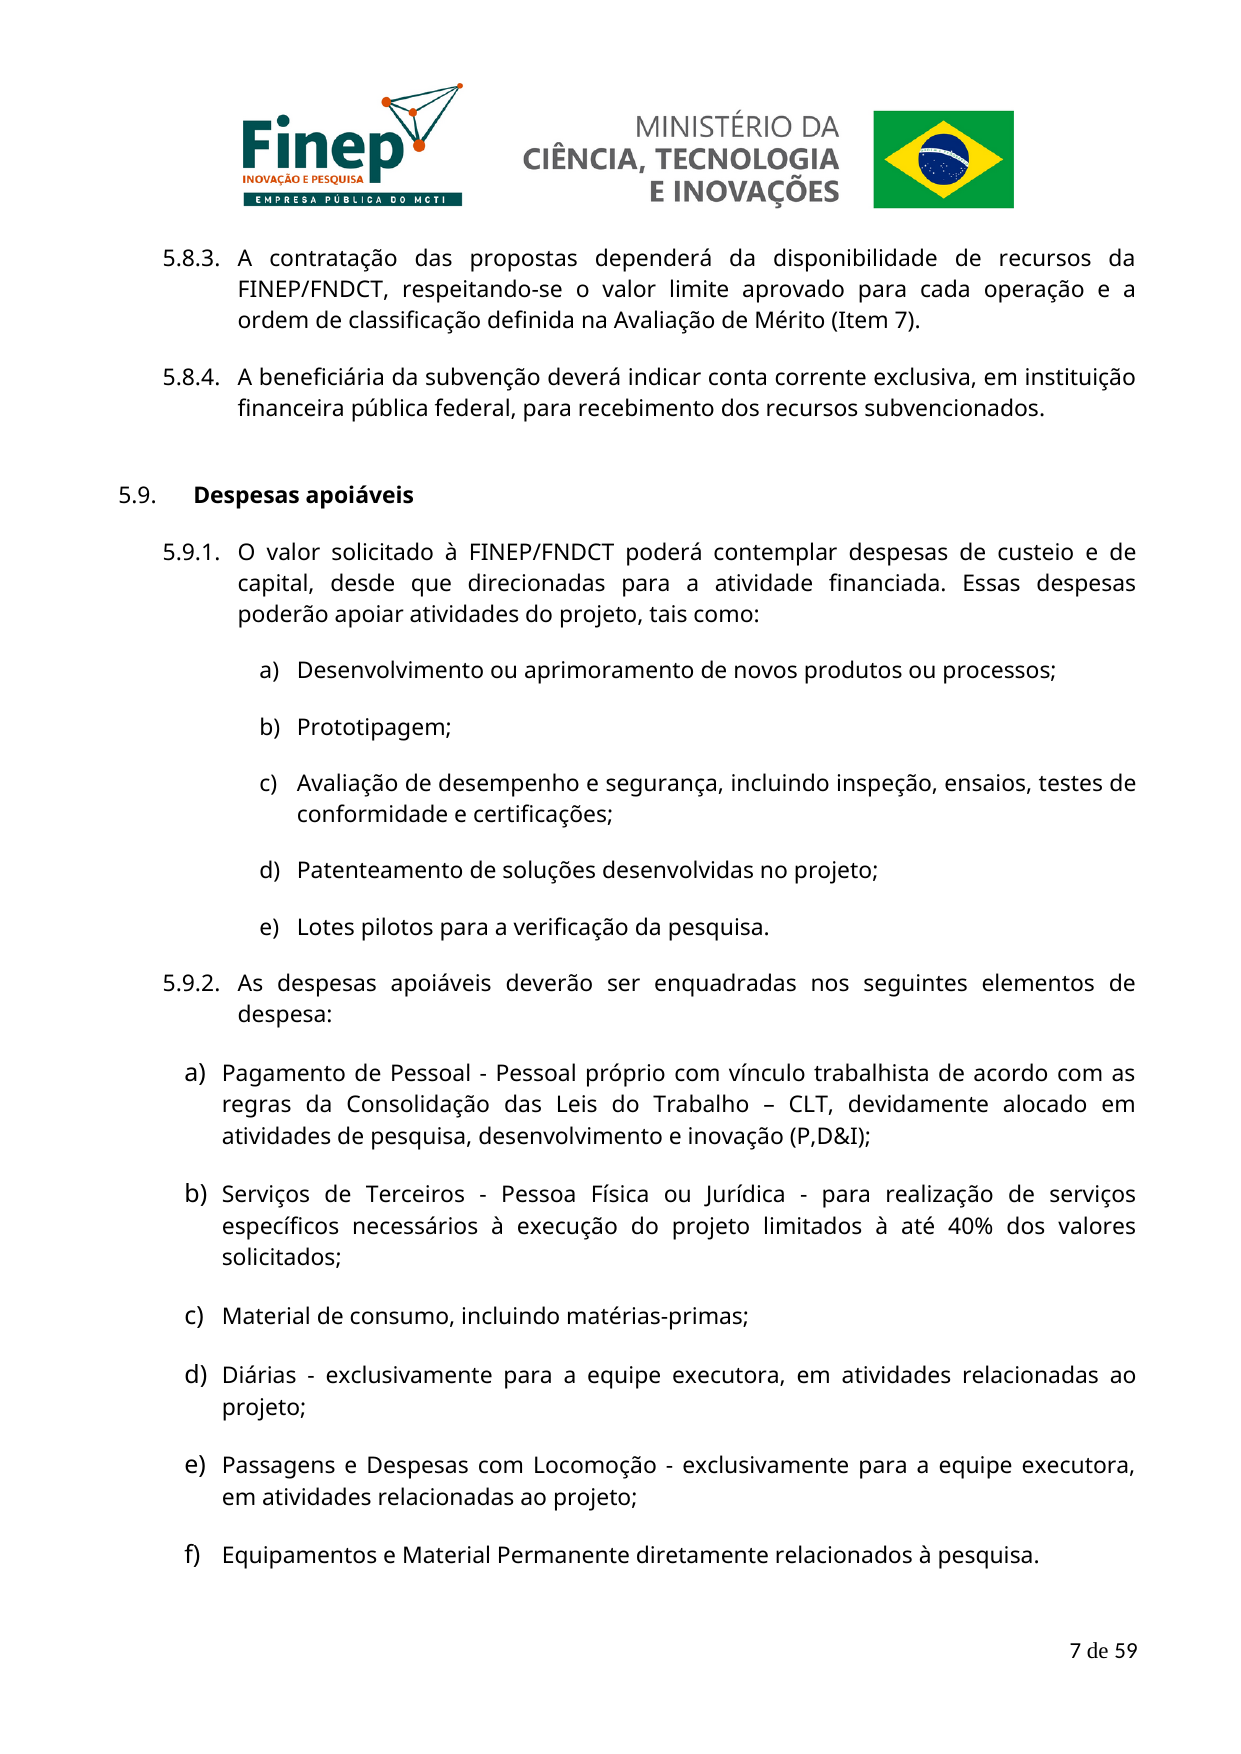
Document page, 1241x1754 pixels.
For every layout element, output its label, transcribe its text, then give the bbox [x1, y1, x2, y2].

list Pagamento de Pessoal - Pessoal próprio com vínculo trabalhista de acordo com as regras da Consolidação das Leis do Trabalho – CLT, devidamente alocado em atividades de pesquisa, desenvolvimento e inovação (P,D&I); [222, 1054, 1137, 1151]
list A beneficiária da subvenção deverá indicar conta corrente exclusiva, em instituição financeira pública federal, para recebimento dos recursos subvencionados. [162, 361, 1137, 423]
list Patenteamento de soluções desenvolvidas no projeto; [259, 854, 1137, 886]
list Serviços de Terceiros - Pessoa Física ou Jurídica - para realização de serviços específicos necessários à execução do projeto limitados à até 40% dos valores solicitados; [222, 1176, 1137, 1272]
list Material de consumo, incluindo matérias-primas; [222, 1297, 1137, 1331]
list Prototipagem; [259, 711, 1137, 742]
list Desenvolvimento ou aprimoramento de novos produtos ou processos; [259, 654, 1137, 686]
list As despesas apoiáveis deverão ser enquadradas nos seguintes elementos de despesa: [162, 967, 1137, 1029]
list A contratação das propostas dependerá da disponibilidade de recursos da FINEP/FNDCT, respeitando-se o valor limite aprovado para cada operação e a ordem de classificação definida na Avaliação de Mérito (Item 7). [162, 242, 1137, 336]
list O valor solicitado à FINEP/FNDCT poderá contemplar despesas de custeio e de capital, desde que direcionadas para a atividade financiada. Essas despesas poderão apoiar atividades do projeto, tais como: [162, 536, 1137, 629]
list Diárias - exclusivamente para a equipe executora, em atividades relacionadas ao projeto; [222, 1356, 1137, 1422]
list Passagens e Despesas com Locomoção - exclusivamente para a equipe executora, em atividades relacionadas ao projeto; [222, 1447, 1137, 1512]
list Despesas apoiáveis [118, 479, 1137, 511]
list Lotes pilotos para a verificação da pesquisa. [259, 911, 1137, 942]
list Equipamentos e Material Permanente diretamente relacionados à pesquisa. [222, 1537, 1137, 1571]
list Avaliação de desempenho e segurança, incluindo inspeção, ensaios, testes de conformidade e certificações; [259, 767, 1137, 829]
